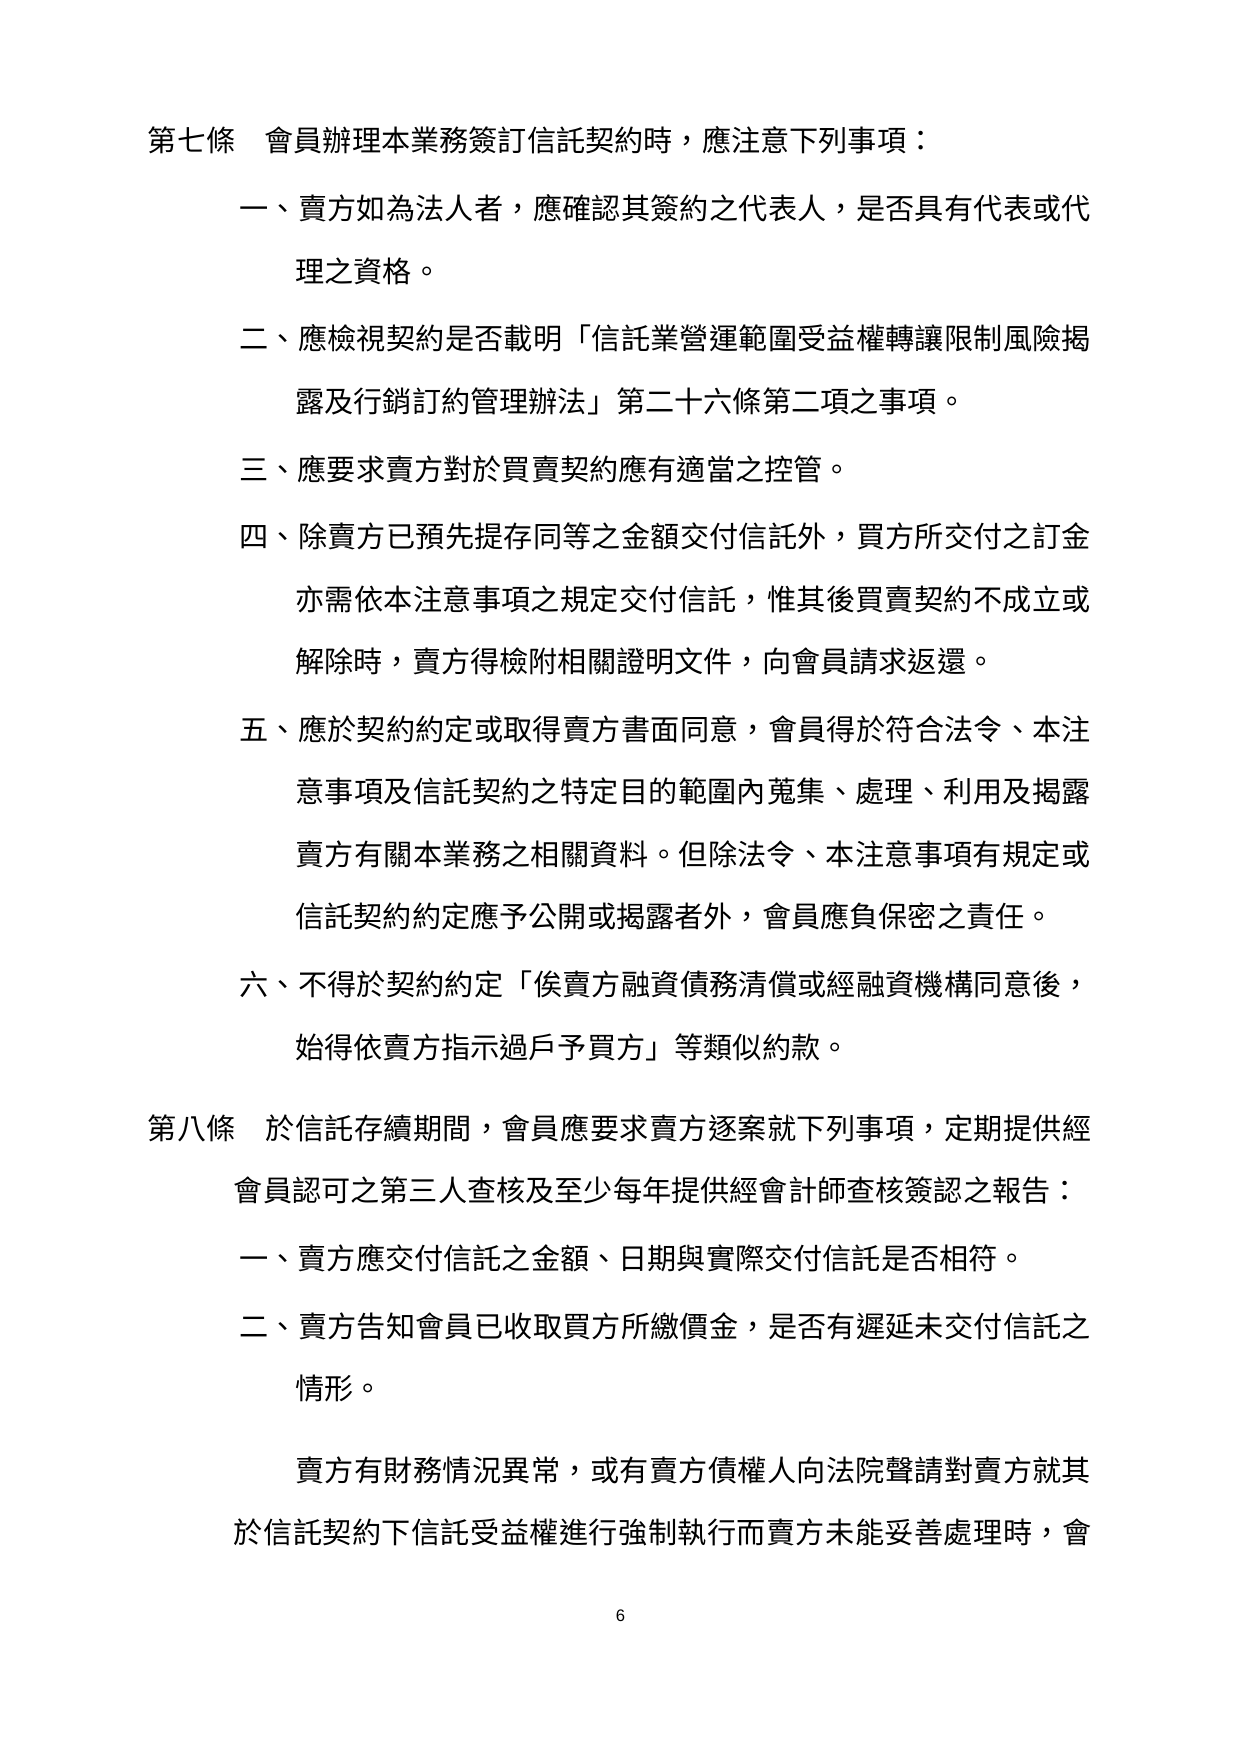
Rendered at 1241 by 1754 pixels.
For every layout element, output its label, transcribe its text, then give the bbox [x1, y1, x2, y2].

text 二、賣方告知會員已收取買方所繳價金，是否有遲延未交付信託之情形。 [239, 1283, 1092, 1408]
text 四、除賣方已預先提存同等之金額交付信託外，買方所交付之訂金亦需依本注意事項之規定交付信託，惟其後買賣契約不成立或解除時，賣方得檢附相關證明文件，向會員請求返還。 [239, 493, 1092, 681]
text 五、應於契約約定或取得賣方書面同意，會員得於符合法令、本注意事項及信託契約之特定目的範圍內蒐集、處理、利用及揭露賣方有關本業務之相關資料。但除法令、本注意事項有規定或信託契約約定應予公開或揭露者外，會員應負保密之責任。 [239, 686, 1092, 936]
text 第八條 於信託存續期間，會員應要求賣方逐案就下列事項，定期提供經會員認可之第三人查核及至少每年提供經會計師查核簽認之報告： [148, 1085, 1092, 1210]
text 六、不得於契約約定「俟賣方融資債務清償或經融資機構同意後，始得依賣方指示過戶予買方」等類似約款。 [239, 941, 1092, 1066]
text 第七條 會員辦理本業務簽訂信託契約時，應注意下列事項： [148, 97, 1092, 160]
text 賣方有財務情況異常，或有賣方債權人向法院聲請對賣方就其於信託契約下信託受益權進行強制執行而賣方未能妥善處理時，會 [234, 1427, 1092, 1552]
text 一、賣方如為法人者，應確認其簽約之代表人，是否具有代表或代理之資格。 [239, 165, 1092, 290]
text 一、賣方應交付信託之金額、日期與實際交付信託是否相符。 [239, 1215, 1092, 1278]
text 三、應要求賣方對於買賣契約應有適當之控管。 [239, 426, 1092, 488]
text 二、應檢視契約是否載明「信託業營運範圍受益權轉讓限制風險揭露及行銷訂約管理辦法」第二十六條第二項之事項。 [239, 295, 1092, 420]
